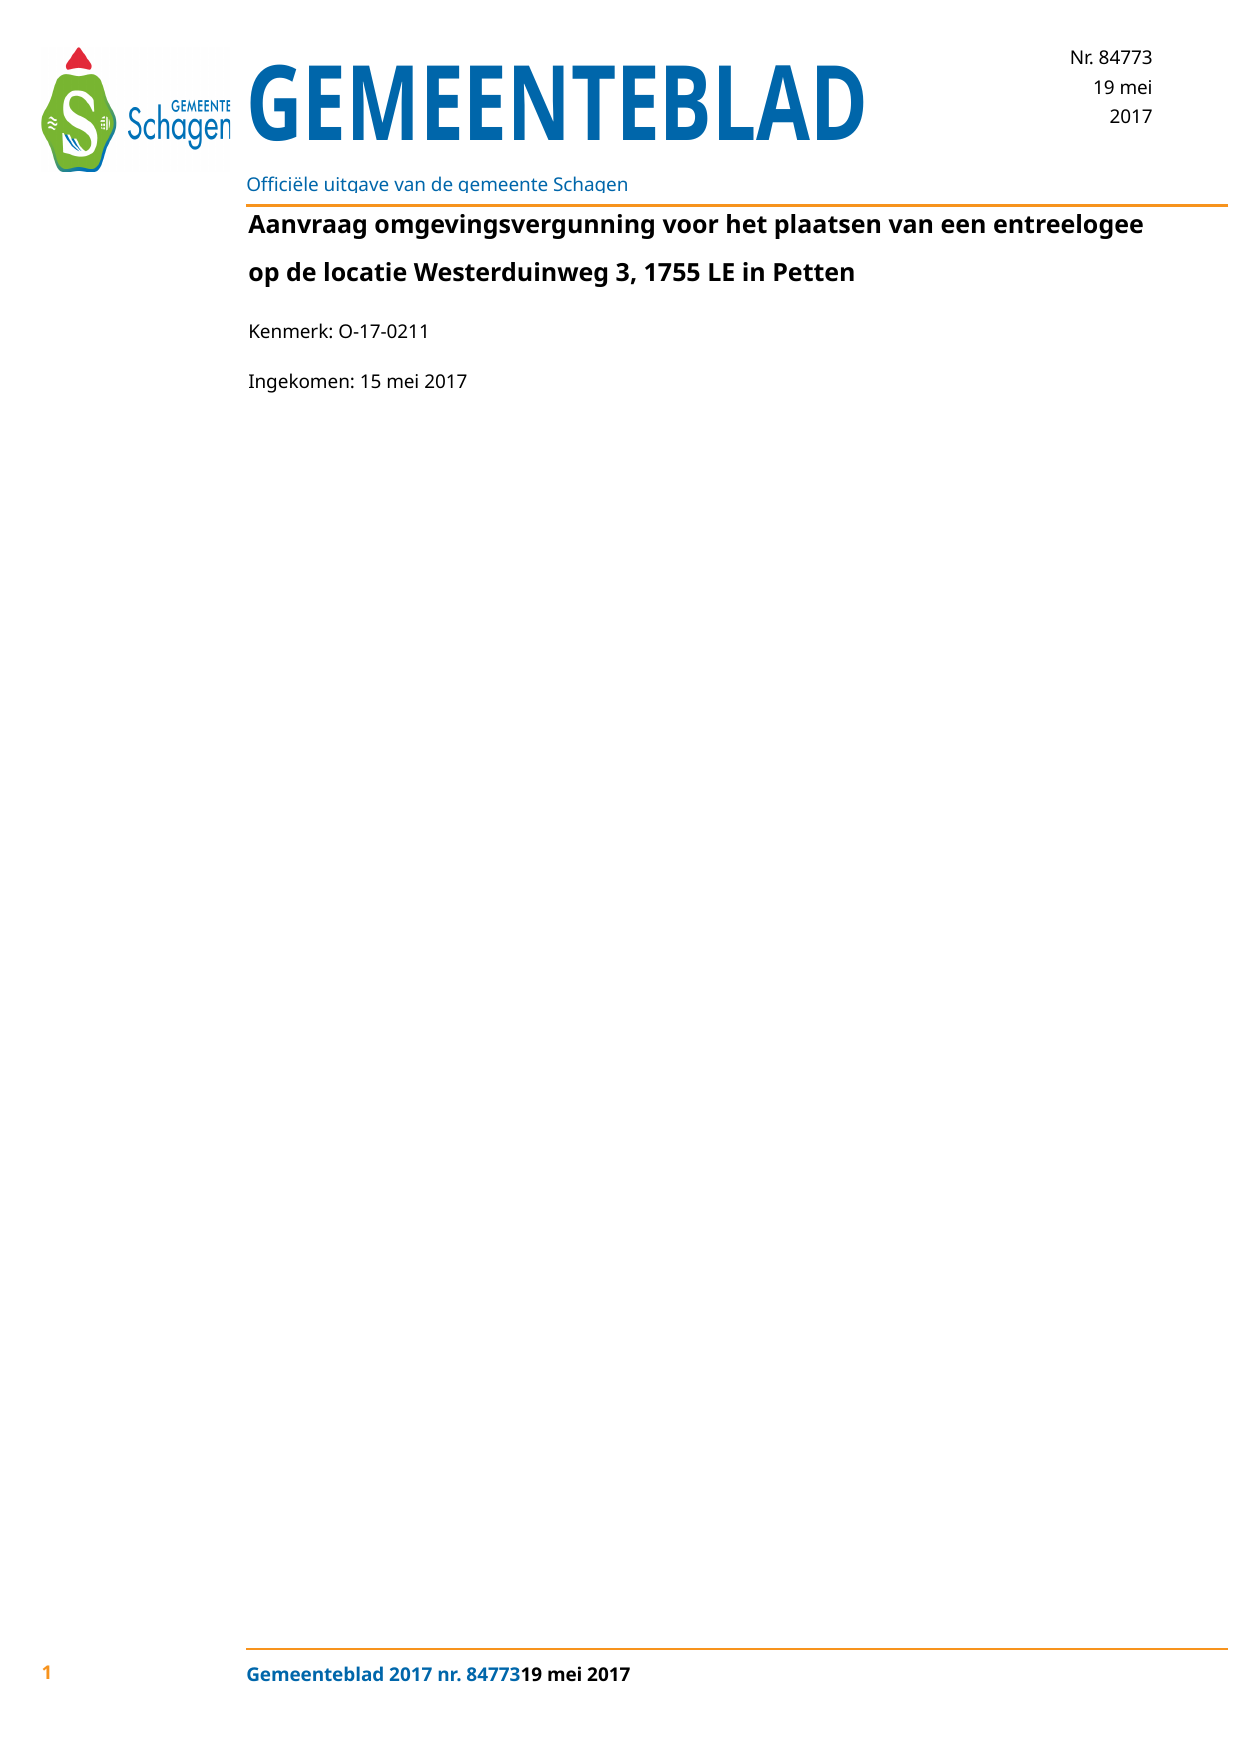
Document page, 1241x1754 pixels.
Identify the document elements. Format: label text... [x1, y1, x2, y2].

text Ingekomen: 15 mei 2017 [248, 368, 1152, 394]
text Aanvraag omgevingsvergunning voor het plaatsen van een entreelogee op de locatie Westerduinweg 3, 1755 LE in Petten [248, 207, 1152, 288]
text Kenmerk: O-17-0211 [248, 318, 1152, 344]
picture [41, 47, 231, 172]
